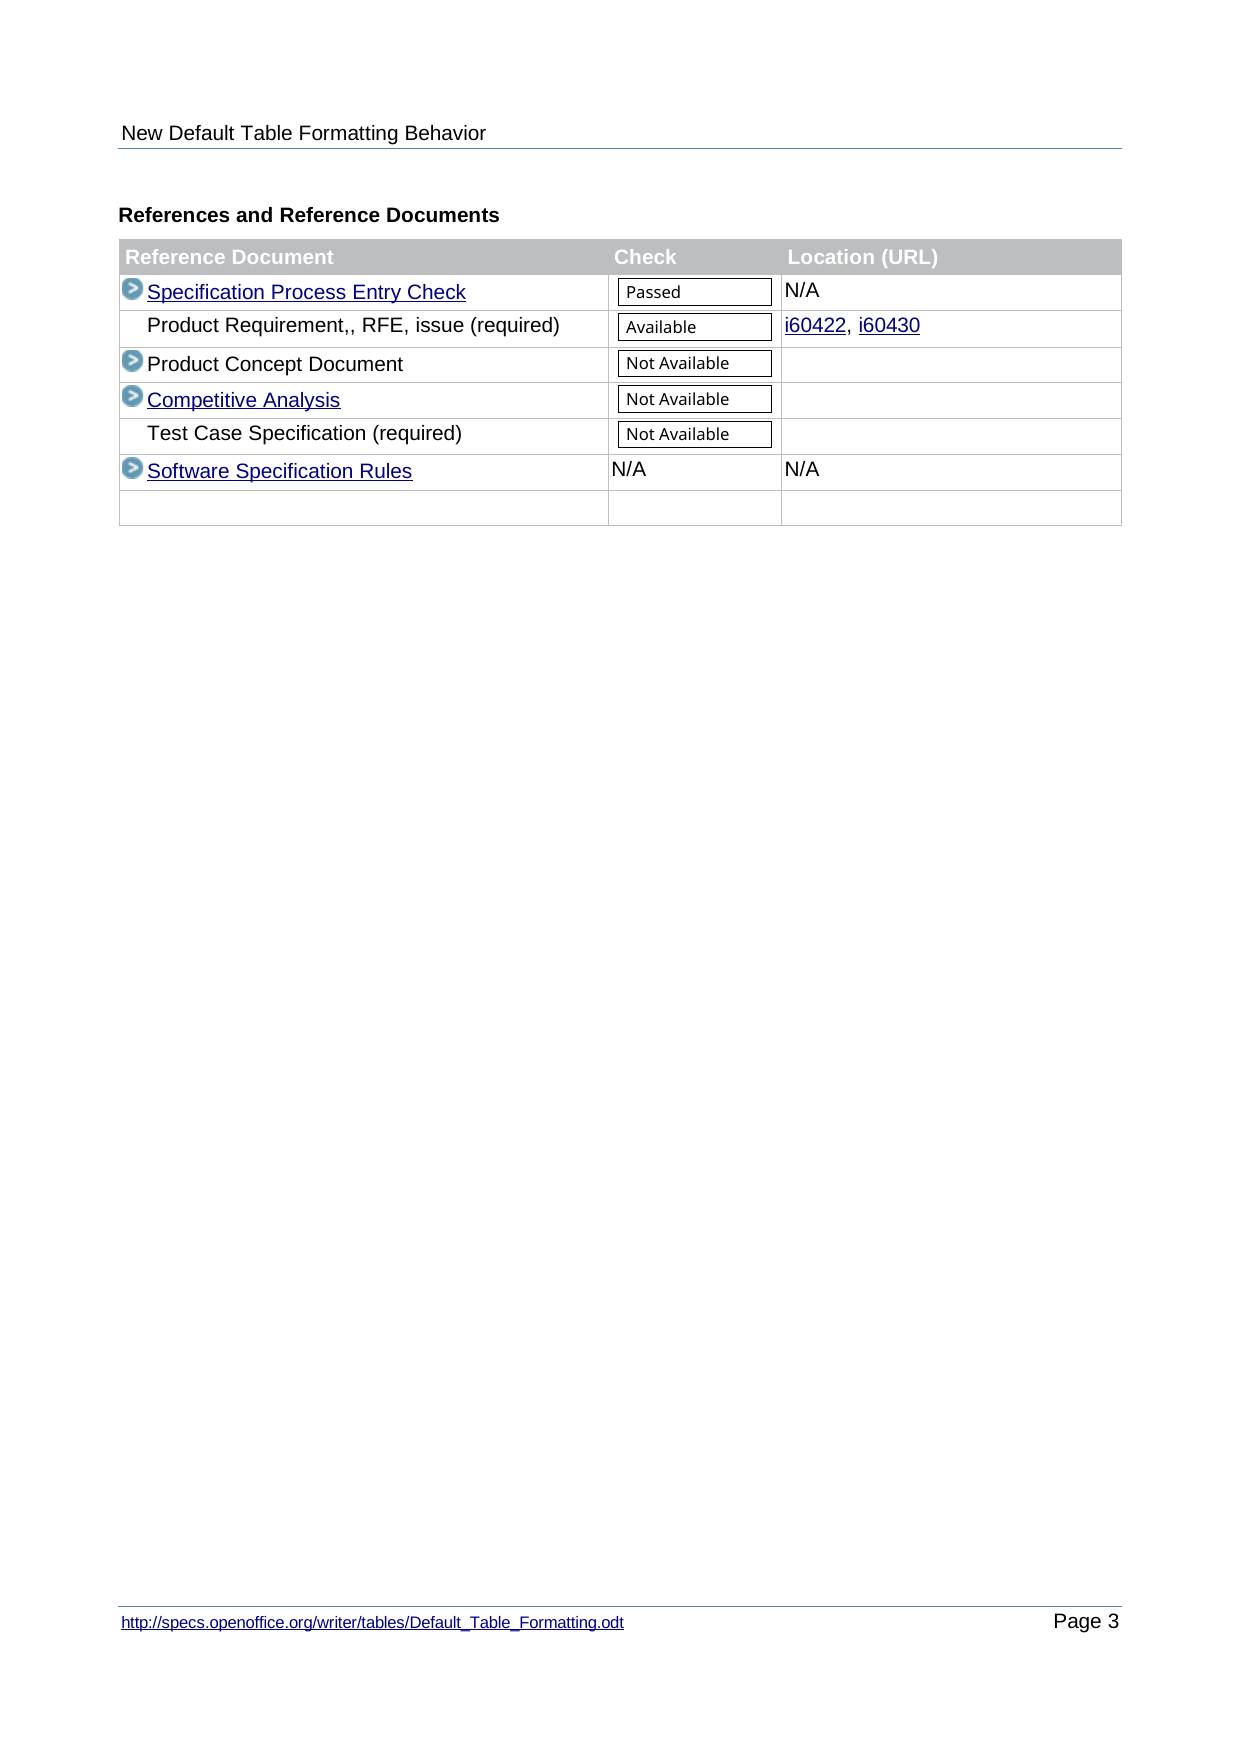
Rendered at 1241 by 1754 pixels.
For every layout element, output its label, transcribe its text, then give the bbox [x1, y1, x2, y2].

table_cell Product Concept Document [120, 348, 608, 382]
table_cell [609, 491, 781, 525]
subtitle References and Reference Documents [118, 203, 1122, 227]
table_cell [782, 491, 1121, 525]
table_cell N/A [782, 455, 1121, 490]
table_cell Specification Process Entry Check [120, 275, 608, 310]
picture [122, 457, 147, 479]
table_header Check [609, 239, 781, 275]
table_cell [609, 275, 781, 310]
table_cell i60422, i60430 [782, 311, 1121, 347]
table_cell <Please enter location here> [782, 383, 1121, 418]
picture [122, 350, 147, 372]
picture [122, 278, 147, 300]
table_cell [609, 311, 781, 347]
table_cell Competitive Analysis [120, 383, 608, 418]
table_cell N/A [609, 455, 781, 490]
table_cell Product Requirement,, RFE, issue (required) [120, 311, 608, 347]
table_cell Test Case Specification (required) [120, 419, 608, 454]
table_cell <Other, e.g. references to related specs> [120, 491, 608, 525]
table_cell <Please enter location here> [782, 348, 1121, 382]
table_cell [609, 348, 781, 382]
picture [122, 385, 147, 407]
table_header Location (URL) [782, 239, 1122, 275]
table_cell [609, 419, 781, 454]
table_cell N/A [782, 275, 1121, 310]
table_cell <Please enter location here> [782, 419, 1121, 454]
table_cell [609, 383, 781, 418]
table_cell Software Specification Rules [120, 455, 608, 490]
table_header Reference Document [119, 239, 608, 275]
